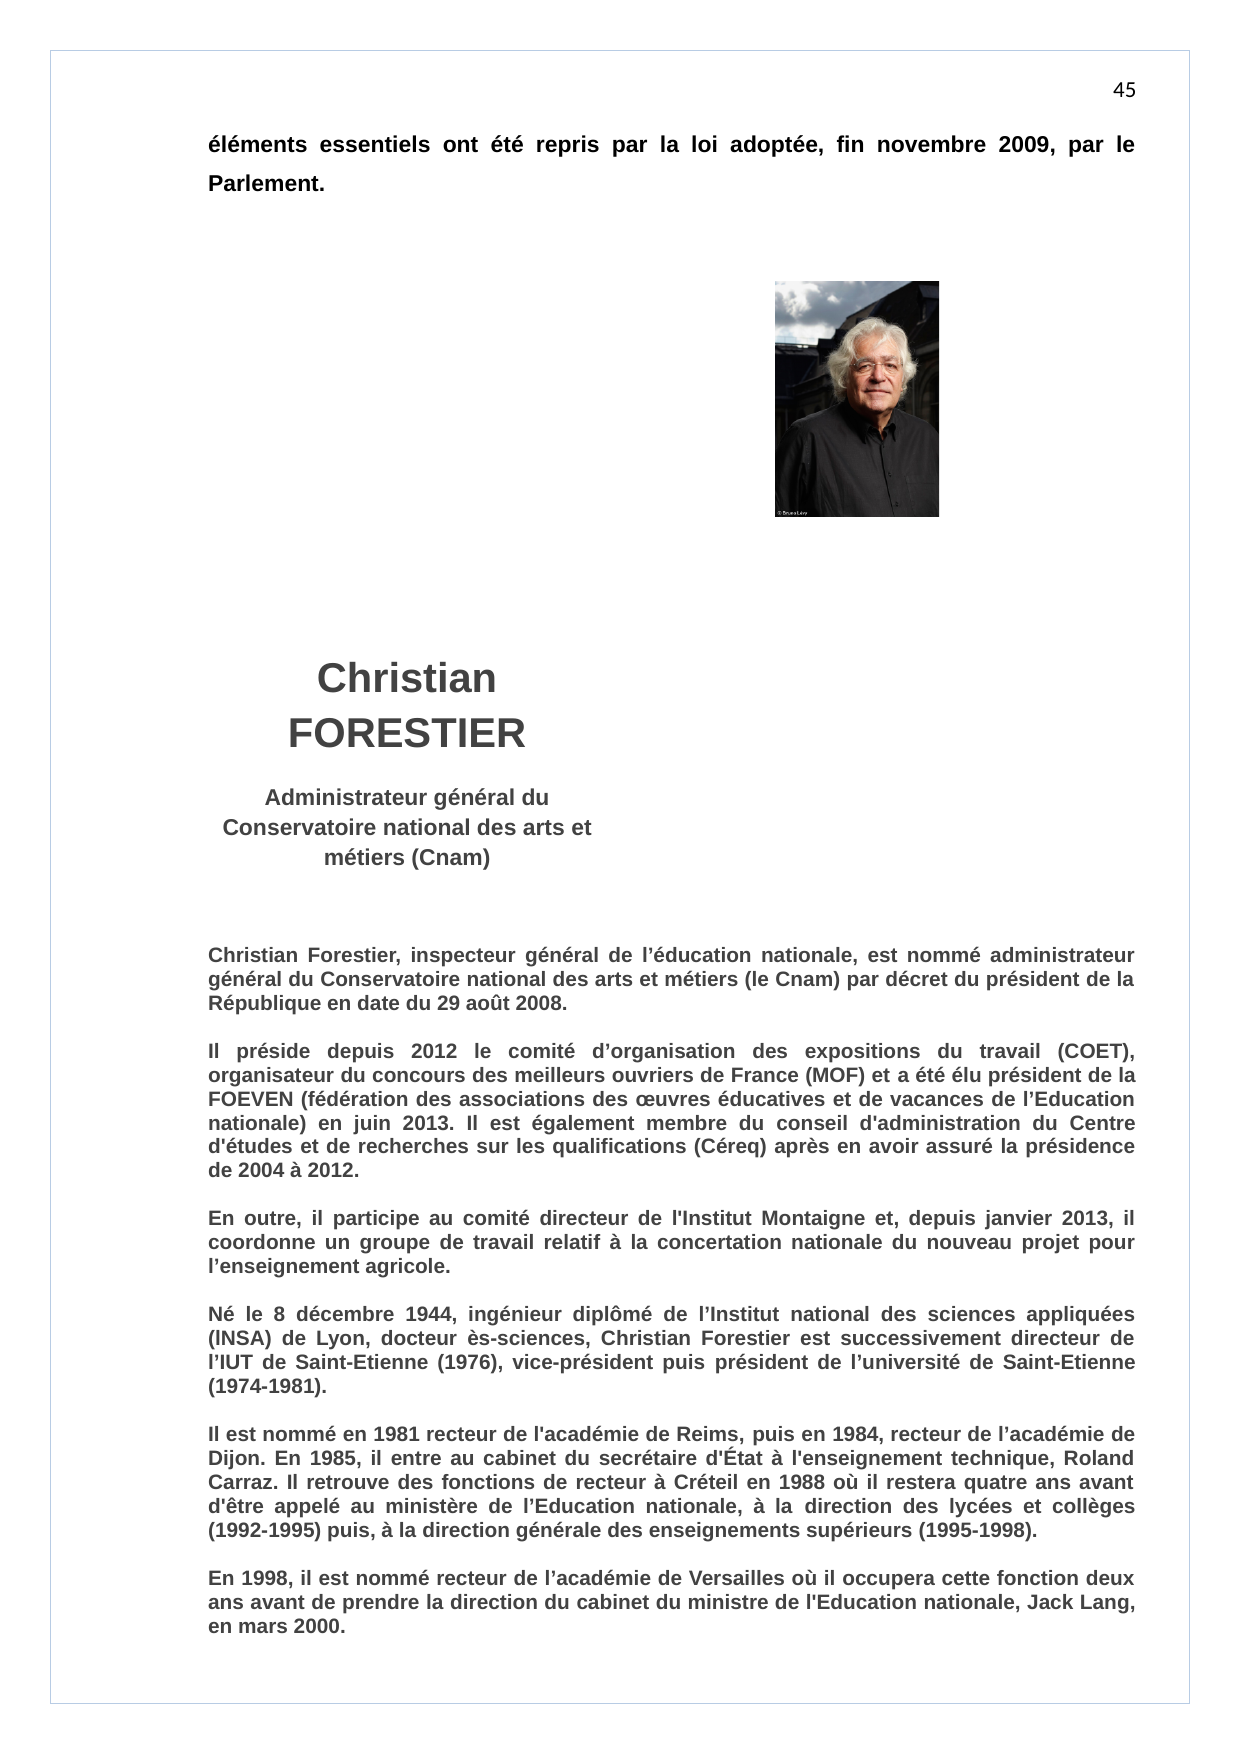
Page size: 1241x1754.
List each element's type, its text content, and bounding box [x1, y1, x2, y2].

text Il préside depuis 2012 le comité d’organisation des expositions du travail (COET), organisateur du concours des meilleurs ouvriers de France (MOF) et a été élu président de la FOEVEN (fédération des associations des œuvres éducatives et de vacances de l’Education nationale) en juin 2013. Il est également membre du conseil d'administration du Centre d'études et de recherches sur les qualifications (Céreq) après en avoir assuré la présidence de 2004 à 2012. [208, 1038, 1136, 1182]
text Il est nommé en 1981 recteur de l'académie de Reims, puis en 1984, recteur de l’académie de Dijon. En 1985, il entre au cabinet du secrétaire d'État à l'enseignement technique, Roland Carraz. Il retrouve des fonctions de recteur à Créteil en 1988 où il restera quatre ans avant d'être appelé au ministère de l’Education nationale, à la direction des lycées et collèges (1992-1995) puis, à la direction générale des enseignements supérieurs (1995-1998). [208, 1422, 1136, 1542]
text éléments essentiels ont été repris par la loi adoptée, fin novembre 2009, par le Parlement. [208, 131, 1136, 197]
text Christian Forestier, inspecteur général de l’éducation nationale, est nommé administrateur général du Conservatoire national des arts et métiers (le Cnam) par décret du président de la République en date du 29 août 2008. [208, 943, 1136, 1014]
table_header Christian FORESTIER Administrateur général du Conservatoire national des arts et métiers (Cnam) [138, 231, 617, 892]
picture [775, 281, 940, 517]
text En 1998, il est nommé recteur de l’académie de Versailles où il occupera cette fonction deux ans avant de prendre la direction du cabinet du ministre de l'Education nationale, Jack Lang, en mars 2000. [208, 1566, 1136, 1637]
table_header [617, 231, 1097, 892]
text Né le 8 décembre 1944, ingénieur diplômé de l’Institut national des sciences appliquées (lNSA) de Lyon, docteur ès-sciences, Christian Forestier est successivement directeur de l’IUT de Saint-Etienne (1976), vice-président puis président de l’université de Saint-Etienne (1974-1981). [208, 1302, 1136, 1398]
text En outre, il participe au comité directeur de l'Institut Montaigne et, depuis janvier 2013, il coordonne un groupe de travail relatif à la concertation nationale du nouveau projet pour l’enseignement agricole. [208, 1206, 1136, 1278]
